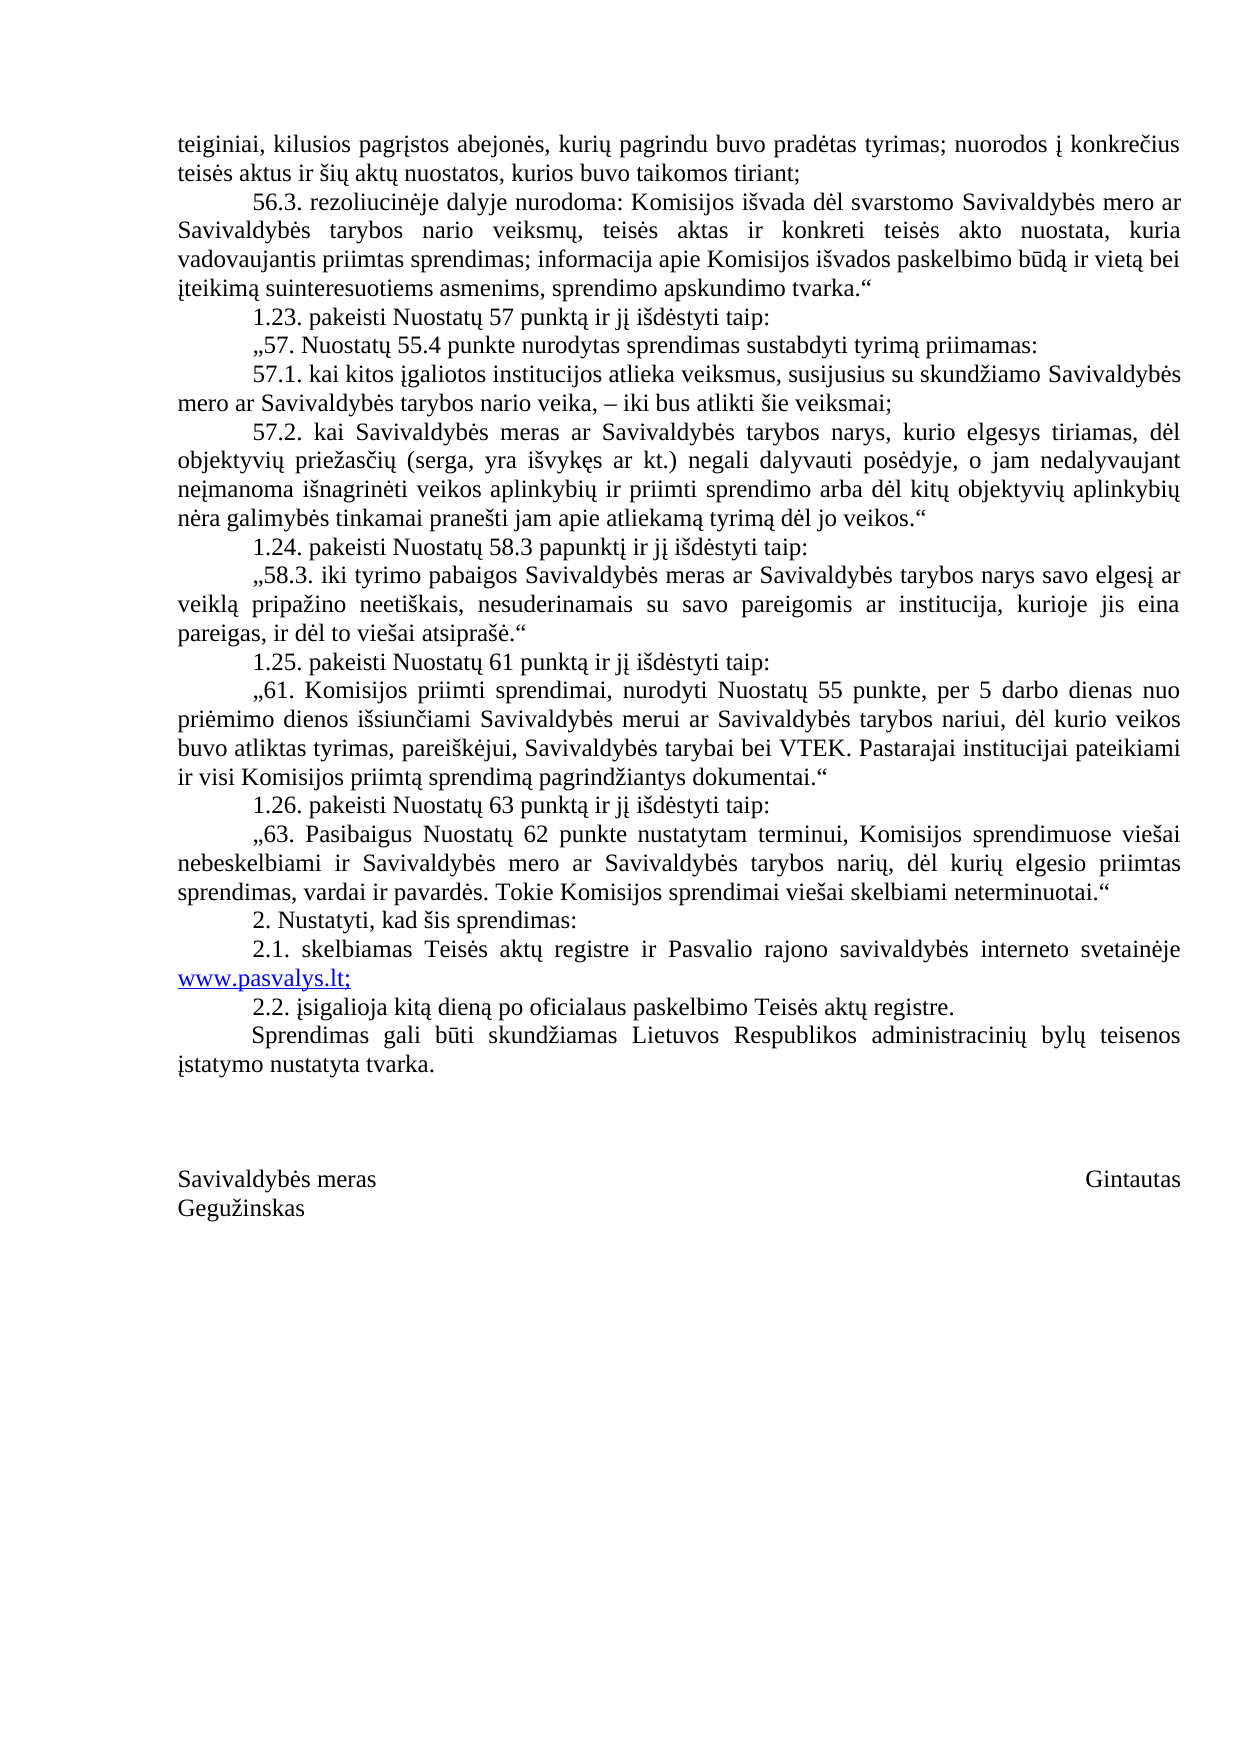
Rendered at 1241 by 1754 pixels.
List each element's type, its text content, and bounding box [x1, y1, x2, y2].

text „61. Komisijos priimti sprendimai, nurodyti Nuostatų 55 punkte, per 5 darbo dienas nuo priėmimo dienos išsiunčiami Savivaldybės merui ar Savivaldybės tarybos nariui, dėl kurio veikos buvo atliktas tyrimas, pareiškėjui, Savivaldybės tarybai bei VTEK. Pastarajai institucijai pateikiami ir visi Komisijos priimtą sprendimą pagrindžiantys dokumentai.“ [177, 675, 1181, 790]
text 57.2. kai Savivaldybės meras ar Savivaldybės tarybos narys, kurio elgesys tiriamas, dėl objektyvių priežasčių (serga, yra išvykęs ar kt.) negali dalyvauti posėdyje, o jam nedalyvaujant neįmanoma išnagrinėti veikos aplinkybių ir priimti sprendimo arba dėl kitų objektyvių aplinkybių nėra galimybės tinkamai pranešti jam apie atliekamą tyrimą dėl jo veikos.“ [177, 417, 1181, 532]
text „63. Pasibaigus Nuostatų 62 punkte nustatytam terminui, Komisijos sprendimuose viešai nebeskelbiami ir Savivaldybės mero ar Savivaldybės tarybos narių, dėl kurių elgesio priimtas sprendimas, vardai ir pavardės. Tokie Komisijos sprendimai viešai skelbiami neterminuotai.“ [177, 819, 1181, 905]
text 56.3. rezoliucinėje dalyje nurodoma: Komisijos išvada dėl svarstomo Savivaldybės mero ar Savivaldybės tarybos nario veiksmų, teisės aktas ir konkreti teisės akto nuostata, kuria vadovaujantis priimtas sprendimas; informacija apie Komisijos išvados paskelbimo būdą ir vietą bei įteikimą suinteresuotiems asmenims, sprendimo apskundimo tvarka.“ [177, 187, 1181, 302]
text „58.3. iki tyrimo pabaigos Savivaldybės meras ar Savivaldybės tarybos narys savo elgesį ar veiklą pripažino neetiškais, nesuderinamais su savo pareigomis ar institucija, kurioje jis eina pareigas, ir dėl to viešai atsiprašė.“ [177, 560, 1181, 647]
text 1.23. pakeisti Nuostatų 57 punktą ir jį išdėstyti taip: [177, 302, 1181, 330]
text 1.26. pakeisti Nuostatų 63 punktą ir jį išdėstyti taip: [177, 790, 1181, 819]
text 1.25. pakeisti Nuostatų 61 punktą ir jį išdėstyti taip: [177, 647, 1181, 675]
text 1.24. pakeisti Nuostatų 58.3 papunktį ir jį išdėstyti taip: [177, 532, 1181, 560]
text „57. Nuostatų 55.4 punkte nurodytas sprendimas sustabdyti tyrimą priimamas: [177, 330, 1181, 359]
text 2. Nustatyti, kad šis sprendimas: [177, 905, 1181, 934]
text 57.1. kai kitos įgaliotos institucijos atlieka veiksmus, susijusius su skundžiamo Savivaldybės mero ar Savivaldybės tarybos nario veika, – iki bus atlikti šie veiksmai; [177, 359, 1181, 417]
text Sprendimas gali būti skundžiamas Lietuvos Respublikos administracinių bylų teisenos įstatymo nustatyta tvarka. [177, 1020, 1181, 1078]
text Savivaldybės meras Gintautas Gegužinskas [177, 1164, 1181, 1222]
text 2.1. skelbiamas Teisės aktų registre ir Pasvalio rajono savivaldybės interneto svetainėje www.pasvalys.lt; [177, 934, 1181, 992]
text 2.2. įsigalioja kitą dieną po oficialaus paskelbimo Teisės aktų registre. [177, 992, 1181, 1020]
text teiginiai, kilusios pagrįstos abejonės, kurių pagrindu buvo pradėtas tyrimas; nuorodos į konkrečius teisės aktus ir šių aktų nuostatos, kurios buvo taikomos tiriant; [177, 129, 1181, 187]
